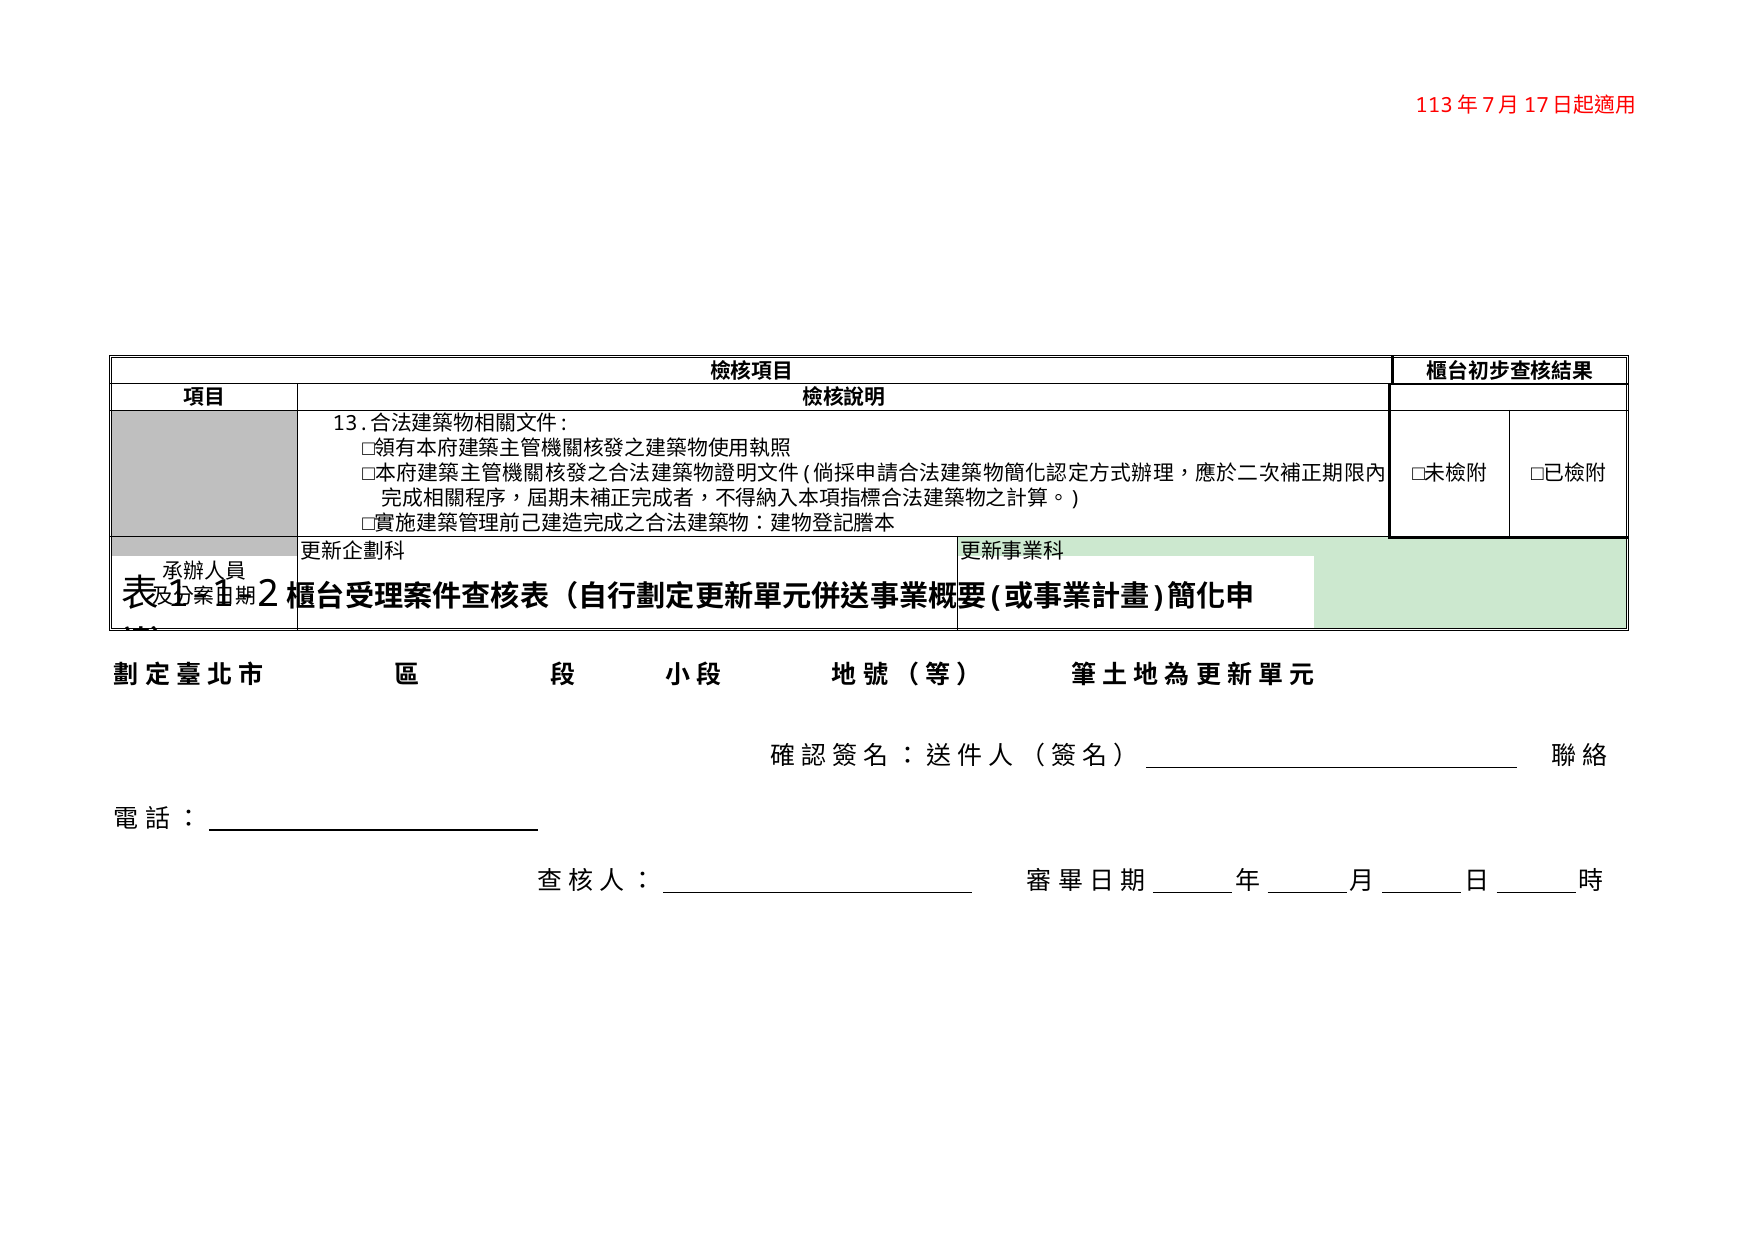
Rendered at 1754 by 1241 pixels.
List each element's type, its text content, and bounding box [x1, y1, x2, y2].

text 查核人： 審畢日期 年 月 日 時 [111, 837, 1607, 899]
table_cell 項目 [112, 384, 297, 410]
table_cell 更新企劃科 [298, 537, 957, 556]
table_cell [1391, 385, 1626, 410]
table_cell [112, 411, 297, 536]
table_header 櫃台初步查核結果 [1394, 358, 1626, 383]
table_header 檢核項目 [112, 358, 1391, 383]
text 表1-1-2櫃台受理案件查核表（自行劃定更新單元併送事業概要(或事業計畫)簡化申請） [298, 563, 957, 628]
text 表1-1-2櫃台受理案件查核表（自行劃定更新單元併送事業概要(或事業計畫)簡化申請） [121, 563, 297, 628]
table_cell □未檢附 [1391, 411, 1509, 536]
table_cell 13.合法建築物相關文件: □領有本府建築主管機關核發之建築物使用執照 □本府建築主管機關核發之合法建築物證明文件(倘採申請合法建築物簡化認定方式辦理，應於二次補正期限內完成相關程序，屆期未補正完成者，不得納入本項指標合法建築物之計算。) □實施建築管理前己建造完成之合法建築物：建物登記謄本 [298, 411, 1388, 536]
table_cell 檢核說明 [298, 384, 1388, 410]
text 確認簽名：送件人（簽名） 聯絡電話： [111, 712, 1631, 837]
table_cell 承辦人員 及分案日期 [112, 537, 297, 556]
table_cell □已檢附 [1510, 411, 1626, 536]
table_cell 更新事業科 [958, 537, 1626, 628]
text 劃定臺北市 區 段 小段 地號（等） 筆土地為更新單元 [106, 556, 1631, 694]
text 表1-1-2櫃台受理案件查核表（自行劃定更新單元併送事業概要(或事業計畫)簡化申請） [958, 563, 1299, 628]
